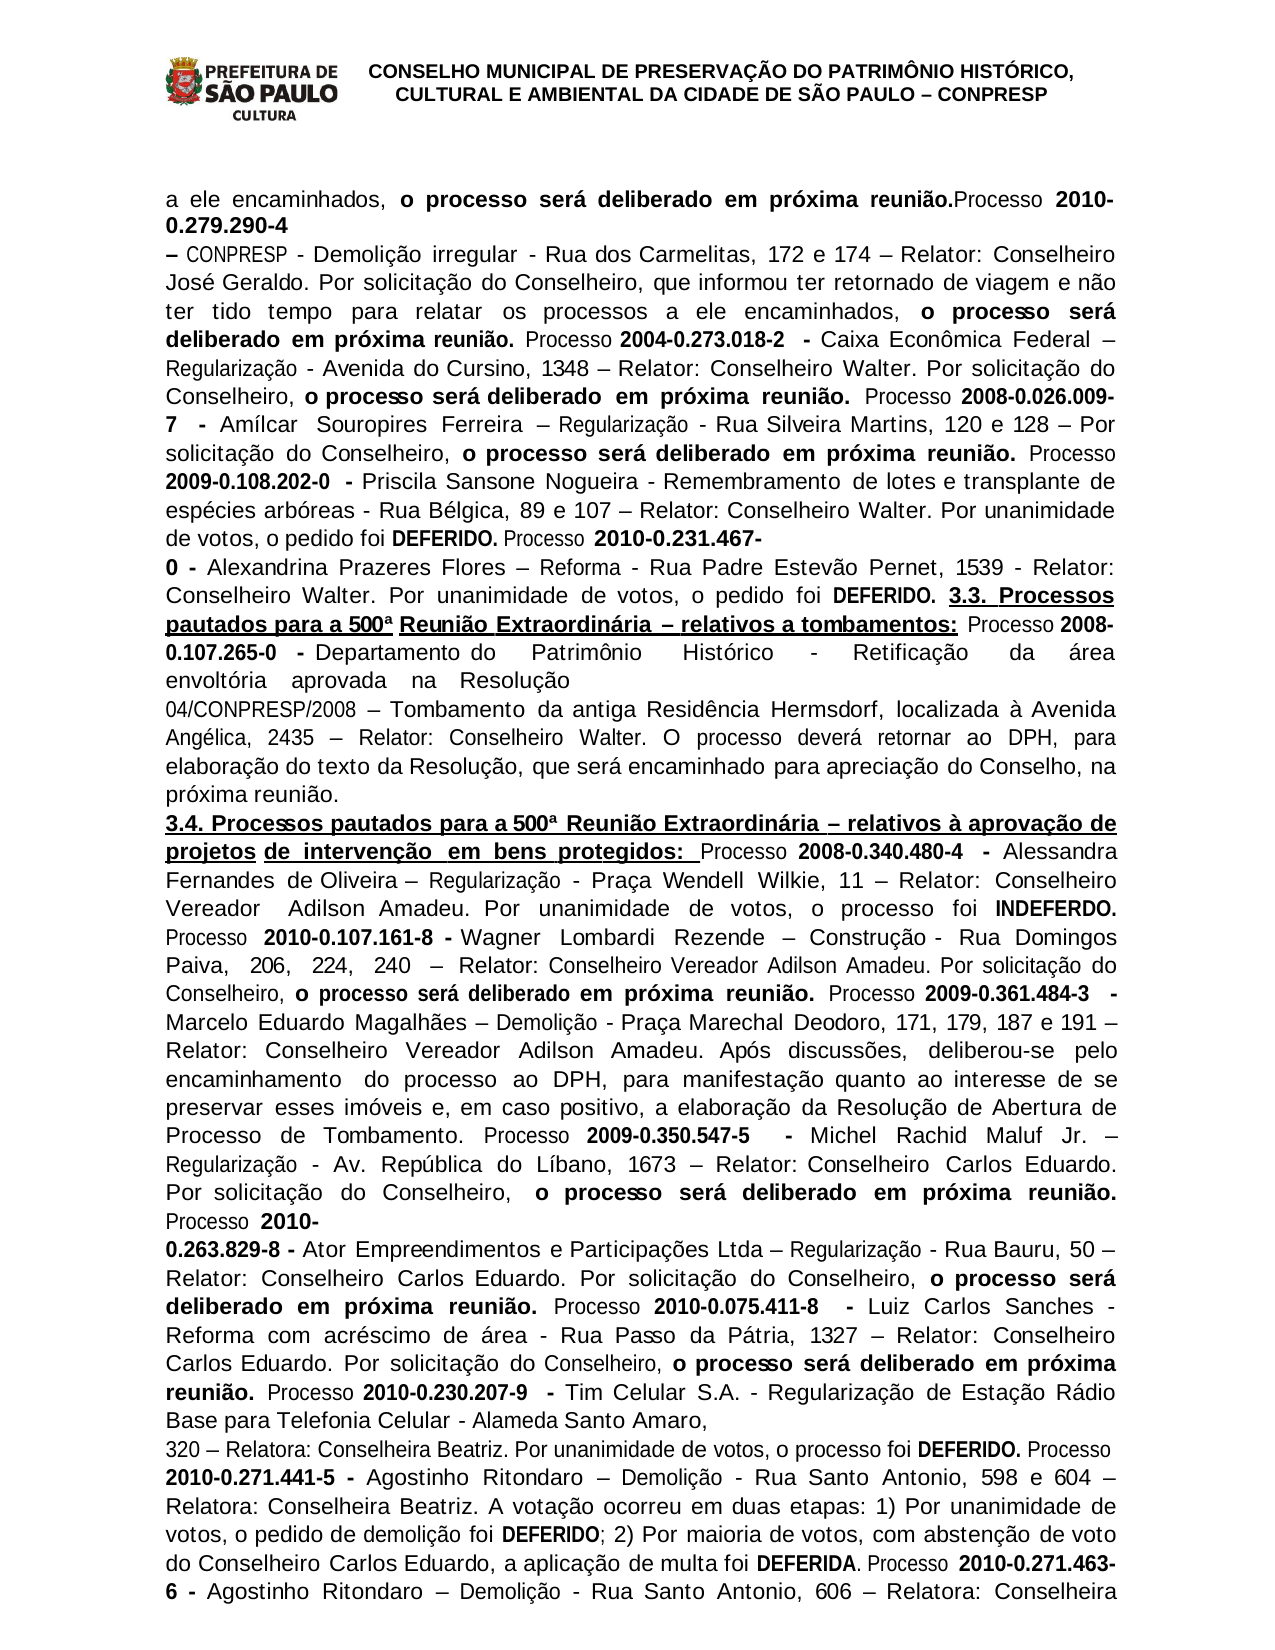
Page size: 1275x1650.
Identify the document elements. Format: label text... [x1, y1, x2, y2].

text a ele encaminhados, o processo será deliberado em próxima reunião.Processo 2010-0.279.290-4 [165, 186, 1115, 238]
text 04/CONPRESP/2008 – Tombamento da antiga Residência Hermsdorf, localizada à Avenida Angélica, 2435 – Relator: Conselheiro Walter. O processo deverá retornar ao DPH, para elaboração do texto da Resolução, que será encaminhado para apreciação do Conselho, na próxima reunião. [165, 696, 1116, 808]
text – CONPRESP - Demolição irregular - Rua dos Carmelitas, 172 e 174 – Relator: Conselheiro José Geraldo. Por solicitação do Conselheiro, que informou ter retornado de viagem e não ter tido tempo para relatar os processos a ele encaminhados, o processo será deliberado em próxima reunião. Processo 2004-0.273.018-2 - Caixa Econômica Federal – Regularização - Avenida do Cursino, 1348 – Relator: Conselheiro Walter. Por solicitação do Conselheiro, o processo será deliberado em próxima reunião. Processo 2008-0.026.009-7 - Amílcar Souropires Ferreira – Regularização - Rua Silveira Martins, 120 e 128 – Por solicitação do Conselheiro, o processo será deliberado em próxima reunião. Processo 2009-0.108.202-0 - Priscila Sansone Nogueira - Remembramento de lotes e transplante de espécies arbóreas - Rua Bélgica, 89 e 107 – Relator: Conselheiro Walter. Por unanimidade de votos, o pedido foi DEFERIDO. Processo 2010-0.231.467- [165, 241, 1116, 552]
text 320 – Relatora: Conselheira Beatriz. Por unanimidade de votos, o processo foi DEFERIDO. Processo [165, 1436, 1113, 1462]
text 0.263.829-8 - Ator Empreendimentos e Participações Ltda – Regularização - Rua Bauru, 50 – Relator: Conselheiro Carlos Eduardo. Por solicitação do Conselheiro, o processo será deliberado em próxima reunião. Processo 2010-0.075.411-8 - Luiz Carlos Sanches - Reforma com acréscimo de área - Rua Passo da Pátria, 1327 – Relator: Conselheiro Carlos Eduardo. Por solicitação do Conselheiro, o processo será deliberado em próxima reunião. Processo 2010-0.230.207-9 - Tim Celular S.A. - Regularização de Estação Rádio Base para Telefonia Celular - Alameda Santo Amaro, [165, 1236, 1116, 1433]
text 3.4. Processos pautados para a 500ª Reunião Extraordinária – relativos à aprovação de projetos de intervenção em bens protegidos: Processo 2008-0.340.480-4 - Alessandra Fernandes de Oliveira – Regularização - Praça Wendell Wilkie, 11 – Relator: Conselheiro Vereador Adilson Amadeu. Por unanimidade de votos, o processo foi INDEFERDO. Processo 2010-0.107.161-8 - Wagner Lombardi Rezende – Construção - Rua Domingos Paiva, 206, 224, 240 – Relator: Conselheiro Vereador Adilson Amadeu. Por solicitação do Conselheiro, o processo será deliberado em próxima reunião. Processo 2009-0.361.484-3 - Marcelo Eduardo Magalhães – Demolição - Praça Marechal Deodoro, 171, 179, 187 e 191 – Relator: Conselheiro Vereador Adilson Amadeu. Após discussões, deliberou-se pelo encaminhamento do processo ao DPH, para manifestação quanto ao interesse de se preservar esses imóveis e, em caso positivo, a elaboração da Resolução de Abertura de Processo de Tombamento. Processo 2009-0.350.547-5 - Michel Rachid Maluf Jr. – Regularização - Av. República do Líbano, 1673 – Relator: Conselheiro Carlos Eduardo. Por solicitação do Conselheiro, o processo será deliberado em próxima reunião. Processo 2010- [165, 810, 1118, 1234]
text 0 - Alexandrina Prazeres Flores – Reforma - Rua Padre Estevão Pernet, 1539 - Relator: Conselheiro Walter. Por unanimidade de votos, o pedido foi DEFERIDO. 3.3. Processos pautados para a 500ª Reunião Extraordinária – relativos a tombamentos: Processo 2008-0.107.265-0 - Departamento do Patrimônio Histórico - Retificação da área envoltória aprovada na Resolução [165, 554, 1115, 694]
text 2010-0.271.441-5 - Agostinho Ritondaro – Demolição - Rua Santo Antonio, 598 e 604 – Relatora: Conselheira Beatriz. A votação ocorreu em duas etapas: 1) Por unanimidade de votos, o pedido de demolição foi DEFERIDO; 2) Por maioria de votos, com abstenção de voto do Conselheiro Carlos Eduardo, a aplicação de multa foi DEFERIDA. Processo 2010-0.271.463-6 - Agostinho Ritondaro – Demolição - Rua Santo Antonio, 606 – Relatora: Conselheira [165, 1464, 1117, 1604]
